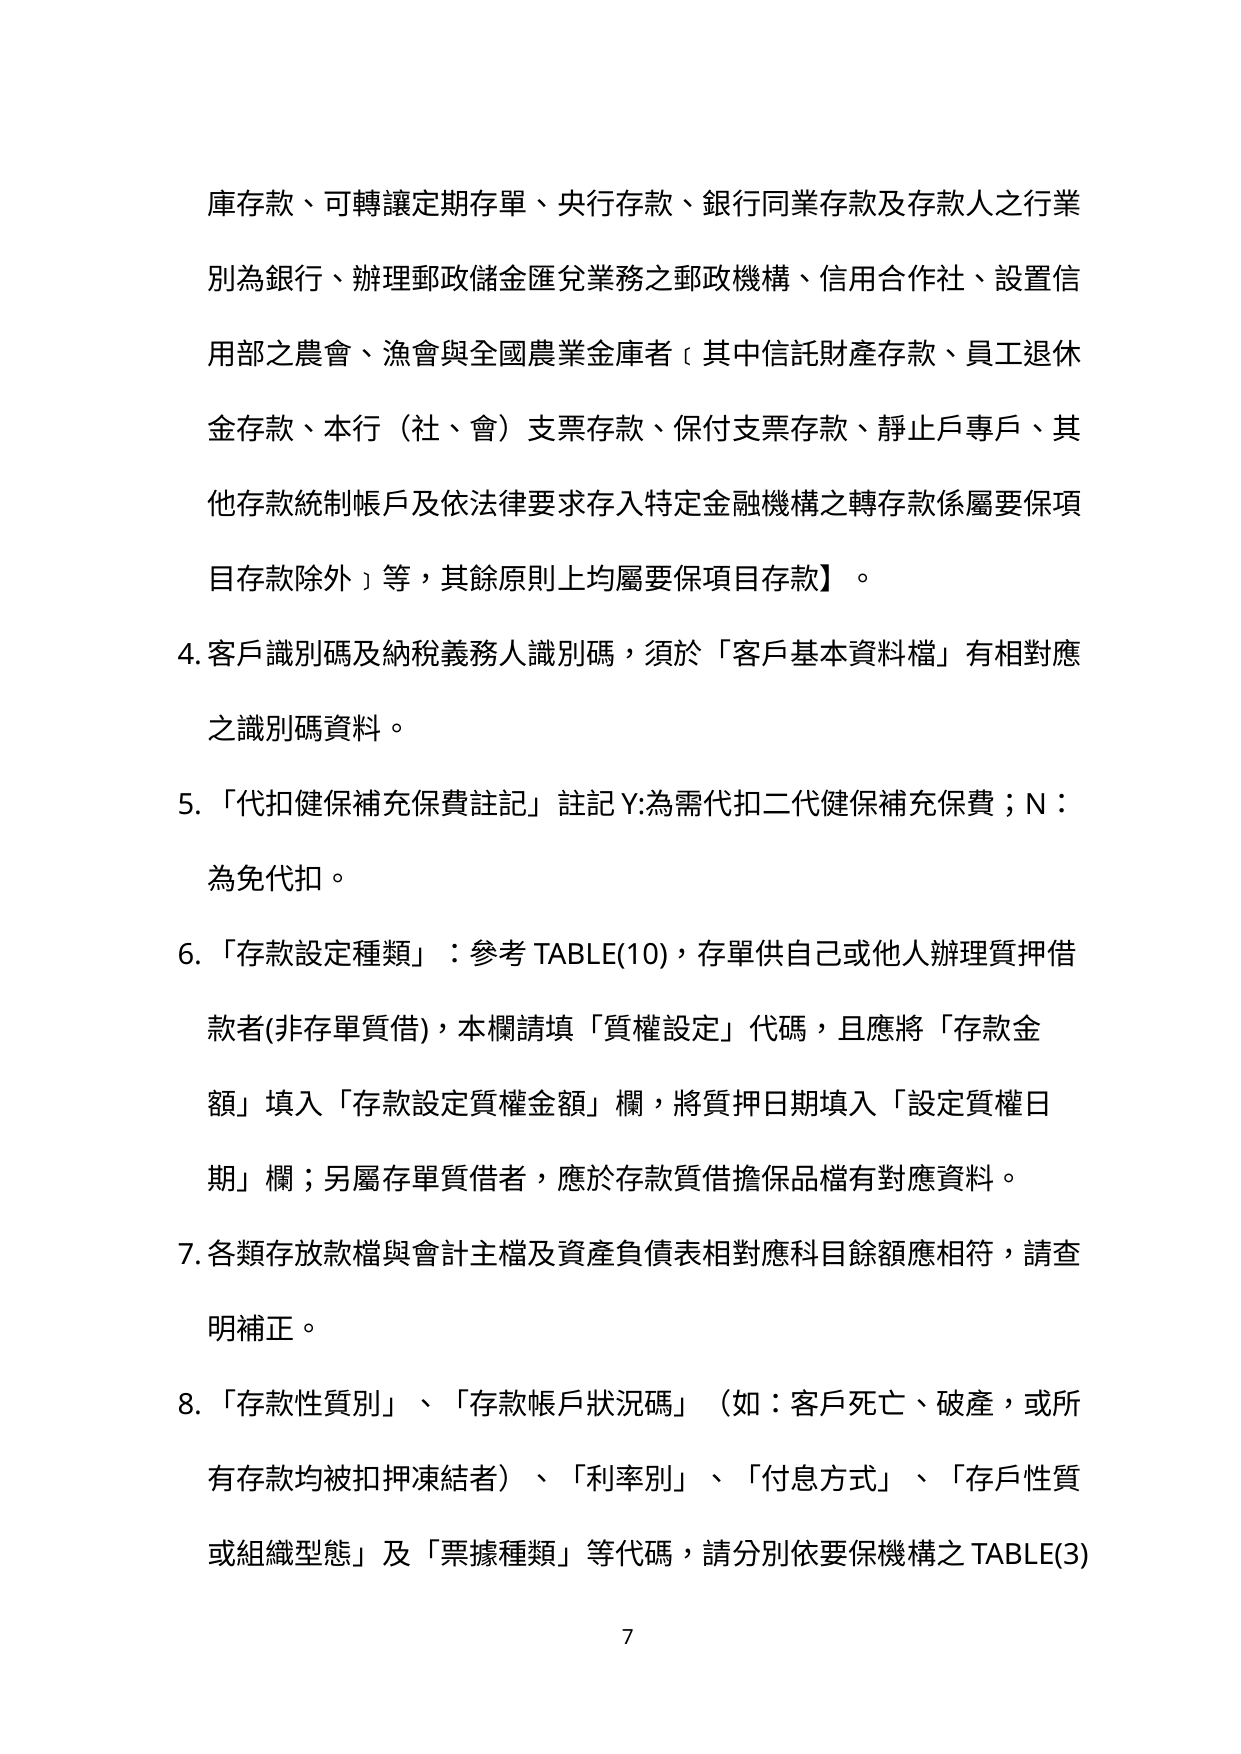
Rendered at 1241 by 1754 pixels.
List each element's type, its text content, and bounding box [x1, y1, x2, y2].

list 「存款設定種類」：參考TABLE(10)，存單供自己或他人辦理質押借款者(非存單質借)，本欄請填「質權設定」代碼，且應將「存款金額」填入「存款設定質權金額」欄，將質押日期填入「設定質權日期」欄；另屬存單質借者，應於存款質借擔保品檔有對應資料。 [177, 914, 1093, 1214]
list 「存款性質別」、「存款帳戶狀況碼」（如：客戶死亡、破產，或所有存款均被扣押凍結者）、「利率別」、「付息方式」、「存戶性質或組織型態」及「票據種類」等代碼，請分別依要保機構之TABLE(3)存款性質別或產品類別、TABLE(4)存款帳戶狀況碼、TABLE(6)利率別、TABLE(8)「付息方式」、TABLE(11)「存戶性質或組織型態」及TABLE(19)票據種類等代碼檔內容填列。 [177, 1364, 1093, 1589]
list 各類存放款檔與會計主檔及資產負債表相對應科目餘額應相符，請查明補正。 [177, 1214, 1093, 1364]
list 「代扣健保補充保費註記」註記Y:為需代扣二代健保補充保費；N：為免代扣。 [177, 764, 1093, 914]
list 客戶識別碼及納稅義務人識別碼，須於「客戶基本資料檔」有相對應之識別碼資料。 [177, 614, 1093, 764]
list 庫存款、可轉讓定期存單、央行存款、銀行同業存款及存款人之行業別為銀行、辦理郵政儲金匯兌業務之郵政機構、信用合作社、設置信用部之農會、漁會與全國農業金庫者﹝其中信託財產存款、員工退休金存款、本行（社、會）支票存款、保付支票存款、靜止戶專戶、其他存款統制帳戶及依法律要求存入特定金融機構之轉存款係屬要保項目存款除外﹞等，其餘原則上均屬要保項目存款】。 [177, 164, 1093, 614]
